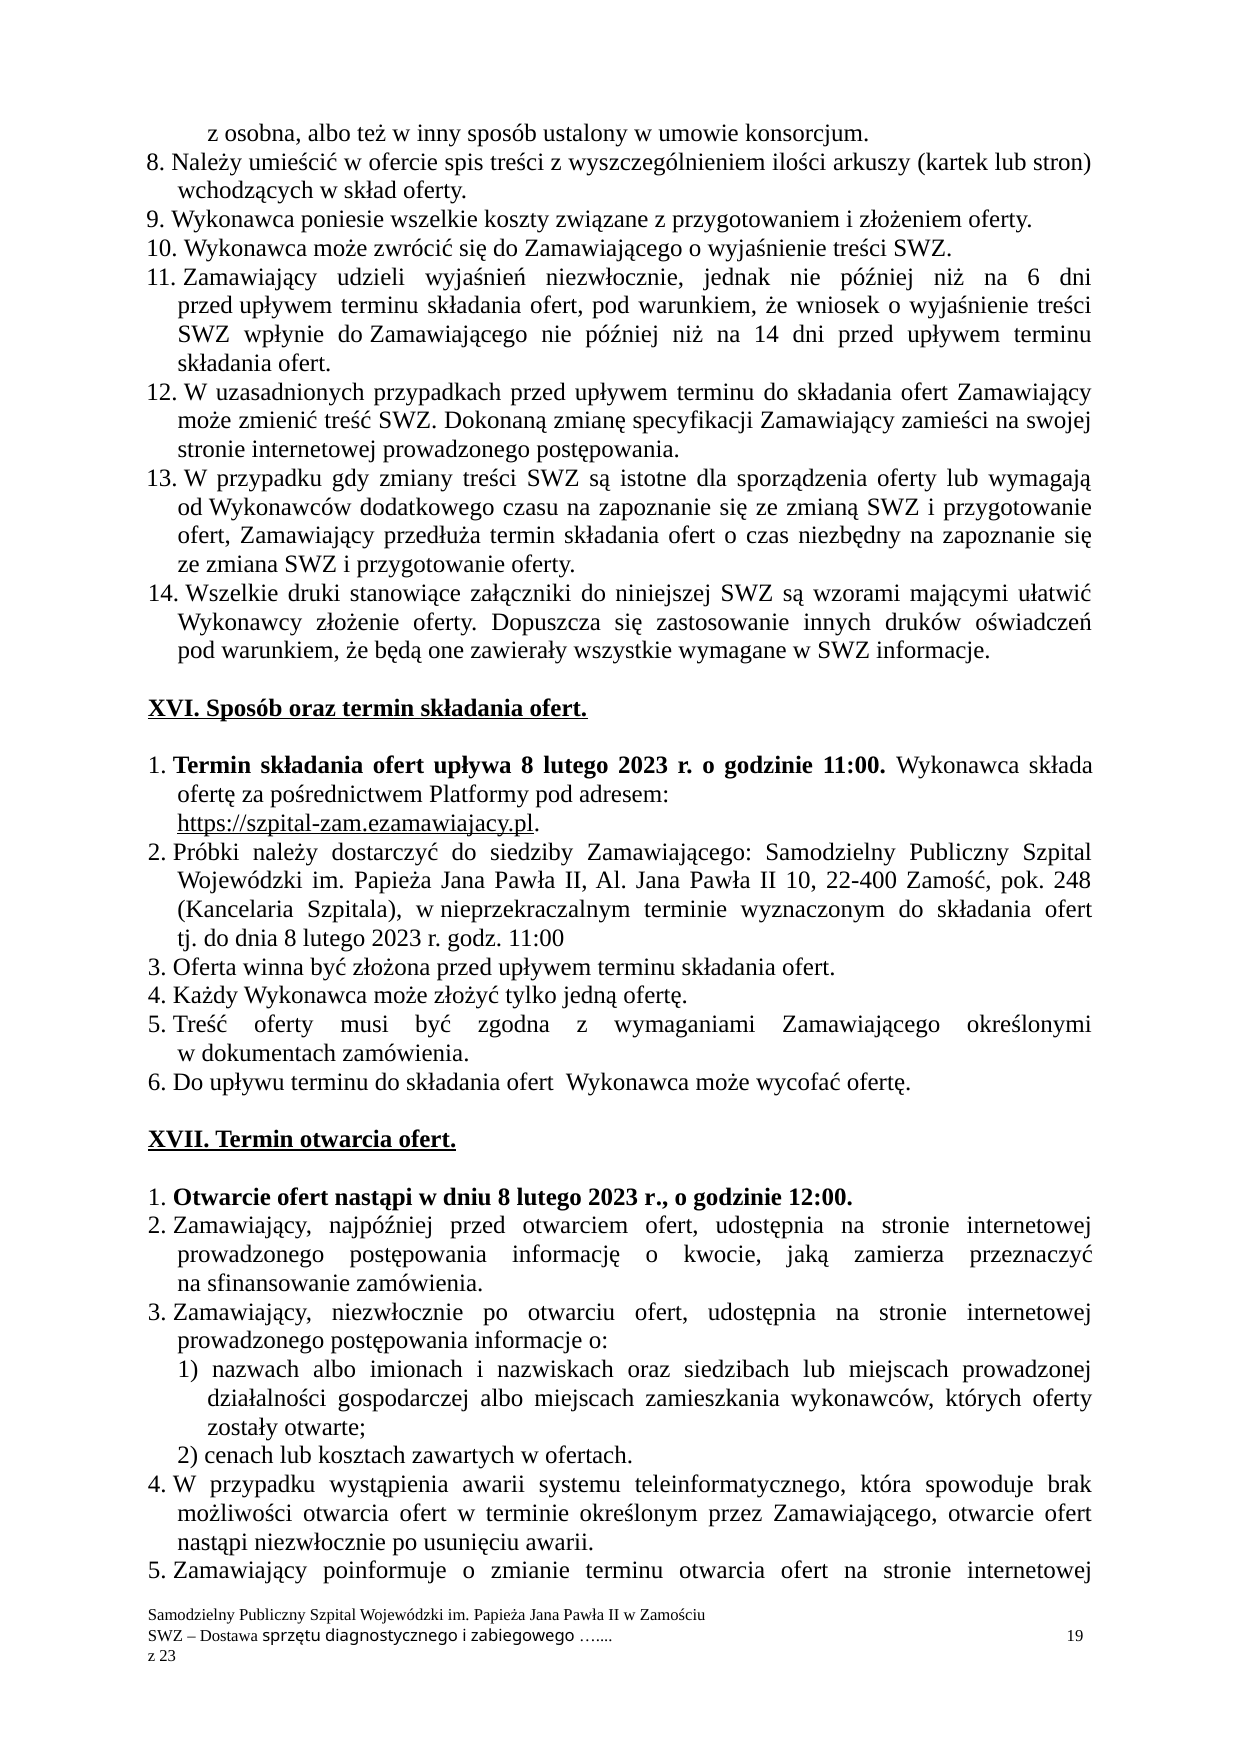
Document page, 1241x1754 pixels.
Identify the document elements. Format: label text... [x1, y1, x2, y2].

list z osobna, albo też w inny sposób ustalony w umowie konsorcjum. [177, 118, 1093, 147]
list Zamawiający, niezwłocznie po otwarciu ofert, udostępnia na stronie internetowej prowadzonego postępowania informacje o: [148, 1297, 1093, 1354]
text 1) nazwach albo imionach i nazwiskach oraz siedzibach lub miejscach prowadzonej działalności gospodarczej albo miejscach zamieszkania wykonawców, których oferty zostały otwarte; [177, 1354, 1093, 1441]
list W uzasadnionych przypadkach przed upływem terminu do składania ofert Zamawiający może zmienić treść SWZ. Dokonaną zmianę specyfikacji Zamawiający zamieści na swojej stronie internetowej prowadzonego postępowania. [146, 377, 1093, 463]
list Zamawiający udzieli wyjaśnień niezwłocznie, jednak nie później niż na 6 dni przed upływem terminu składania ofert, pod warunkiem, że wniosek o wyjaśnienie treści SWZ wpłynie do Zamawiającego nie później niż na 14 dni przed upływem terminu składania ofert. [146, 262, 1093, 377]
list Wykonawca może zwrócić się do Zamawiającego o wyjaśnienie treści SWZ. [146, 233, 1093, 262]
list Zamawiający, najpóźniej przed otwarciem ofert, udostępnia na stronie internetowej prowadzonego postępowania informację o kwocie, jaką zamierza przeznaczyć na sfinansowanie zamówienia. [148, 1211, 1093, 1297]
list Próbki należy dostarczyć do siedziby Zamawiającego: Samodzielny Publiczny Szpital Wojewódzki im. Papieża Jana Pawła II, Al. Jana Pawła II 10, 22-400 Zamość, pok. 248 (Kancelaria Szpitala), w nieprzekraczalnym terminie wyznaczonym do składania ofert tj. do dnia 8 lutego 2023 r. godz. 11:00. [148, 837, 1093, 952]
text XVI. Sposób oraz termin składania ofert. [148, 693, 1093, 722]
list https://szpital-zam.ezamawiajacy.pl. [148, 808, 1093, 837]
list Wykonawca poniesie wszelkie koszty związane z przygotowaniem i złożeniem oferty. [146, 204, 1093, 233]
list Każdy Wykonawca może złożyć tylko jedną ofertę. [148, 981, 1093, 1009]
list Zamawiający poinformuje o zmianie terminu otwarcia ofert na stronie internetowej [148, 1556, 1093, 1584]
text XVII. Termin otwarcia ofert. [148, 1124, 1093, 1153]
list Wszelkie druki stanowiące załączniki do niniejszej SWZ są wzorami mającymi ułatwić Wykonawcy złożenie oferty. Dopuszcza się zastosowanie innych druków oświadczeń pod warunkiem, że będą one zawierały wszystkie wymagane w SWZ informacje. [148, 578, 1093, 664]
list Termin składania ofert upływa 8 lutego 2023 r. o godzinie 11:00. Wykonawca składa ofertę za pośrednictwem Platformy pod adresem: [148, 751, 1093, 808]
list Oferta winna być złożona przed upływem terminu składania ofert. [148, 952, 1093, 981]
list Należy umieścić w ofercie spis treści z wyszczególnieniem ilości arkuszy (kartek lub stron) wchodzących w skład oferty. [146, 147, 1093, 204]
list Treść oferty musi być zgodna z wymaganiami Zamawiającego określonymi w dokumentach zamówienia. [148, 1009, 1093, 1067]
list W przypadku gdy zmiany treści SWZ są istotne dla sporządzenia oferty lub wymagają od Wykonawców dodatkowego czasu na zapoznanie się ze zmianą SWZ i przygotowanie ofert, Zamawiający przedłuża termin składania ofert o czas niezbędny na zapoznanie się ze zmiana SWZ i przygotowanie oferty. [146, 463, 1093, 578]
list Otwarcie ofert nastąpi w dniu 8 lutego 2023 r., o godzinie 12:00. [148, 1182, 1093, 1211]
list 2) cenach lub kosztach zawartych w ofertach. [148, 1441, 1093, 1469]
list W przypadku wystąpienia awarii systemu teleinformatycznego, która spowoduje brak możliwości otwarcia ofert w terminie określonym przez Zamawiającego, otwarcie ofert nastąpi niezwłocznie po usunięciu awarii. [148, 1469, 1093, 1556]
list Do upływu terminu do składania ofert Wykonawca może wycofać ofertę. [148, 1067, 1093, 1096]
